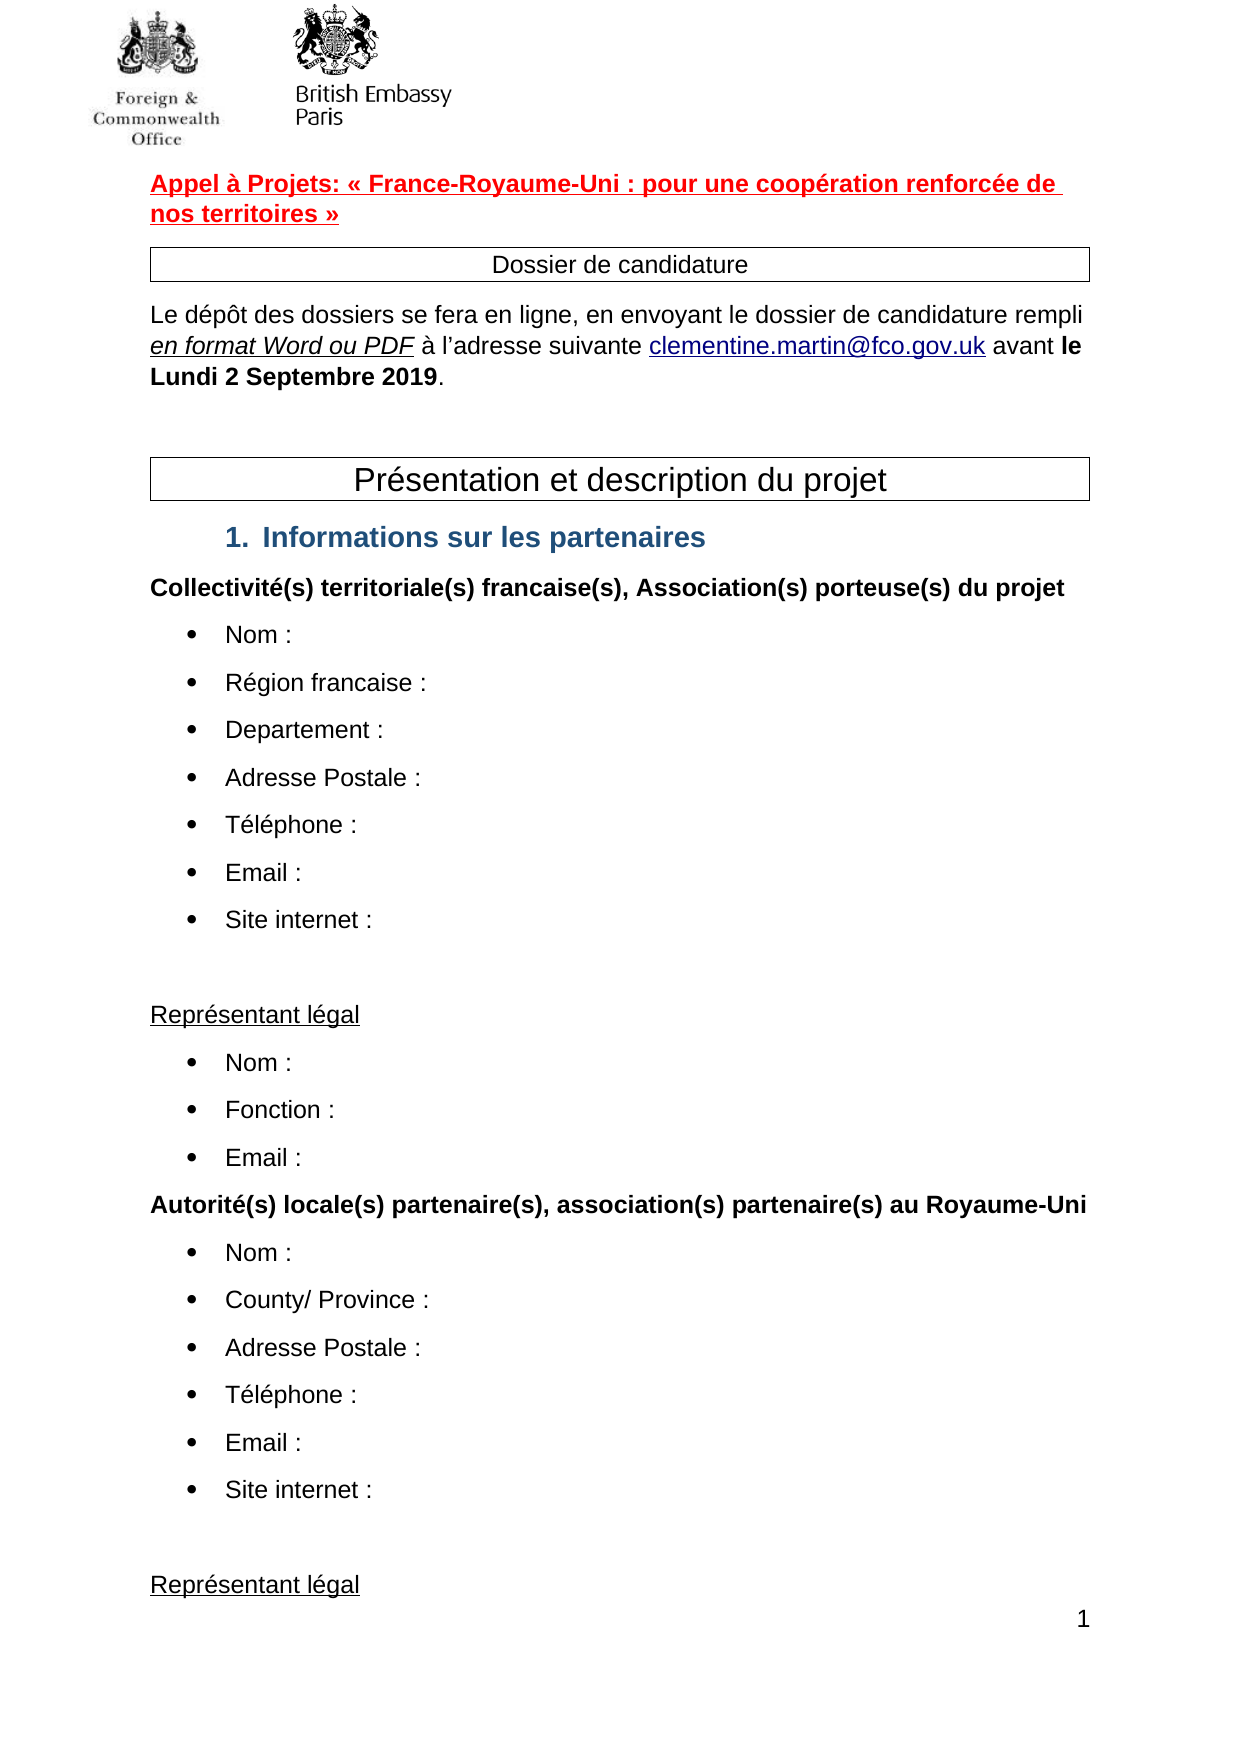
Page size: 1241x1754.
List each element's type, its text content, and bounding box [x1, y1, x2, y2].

list Nom : [187, 620, 1090, 649]
list Adresse Postale : [187, 1333, 1090, 1361]
text Appel à Projets: « France-Royaume-Uni : pour une coopération renforcée de nos territoires » [150, 168, 1090, 228]
list Email : [187, 1428, 1090, 1456]
text Le dépôt des dossiers se fera en ligne, en envoyant le dossier de candidature rempli en format Word ou PDF à l’adresse suivante clementine.martin@fco.gov.uk avant le Lundi 2 Septembre 2019. [150, 300, 1090, 391]
list Région francaise : [187, 668, 1090, 697]
list Nom : [187, 1048, 1090, 1077]
text Représentant légal [150, 1000, 1090, 1029]
list Email : [187, 858, 1090, 887]
list Departement : [187, 715, 1090, 744]
text e [454, 74, 1090, 102]
text Présentation et description du projet [151, 458, 1089, 500]
list Site internet : [187, 905, 1090, 934]
text Dossier de candidature [151, 248, 1089, 281]
list Site internet : [187, 1475, 1090, 1504]
list Informations sur les partenaires [225, 521, 1090, 554]
text Autorité(s) locale(s) partenaire(s), association(s) partenaire(s) au Royaume-Uni [150, 1190, 1090, 1219]
text Collectivité(s) territoriale(s) francaise(s), Association(s) porteuse(s) du projet [150, 573, 1090, 602]
list Téléphone : [187, 1380, 1090, 1409]
text Représentant légal [150, 1570, 1090, 1599]
list Nom : [187, 1238, 1090, 1266]
list Fonction : [187, 1095, 1090, 1124]
list County/ Province : [187, 1285, 1090, 1314]
list Téléphone : [187, 810, 1090, 839]
list Email : [187, 1143, 1090, 1172]
list Adresse Postale : [187, 763, 1090, 792]
text e [249, 74, 291, 102]
